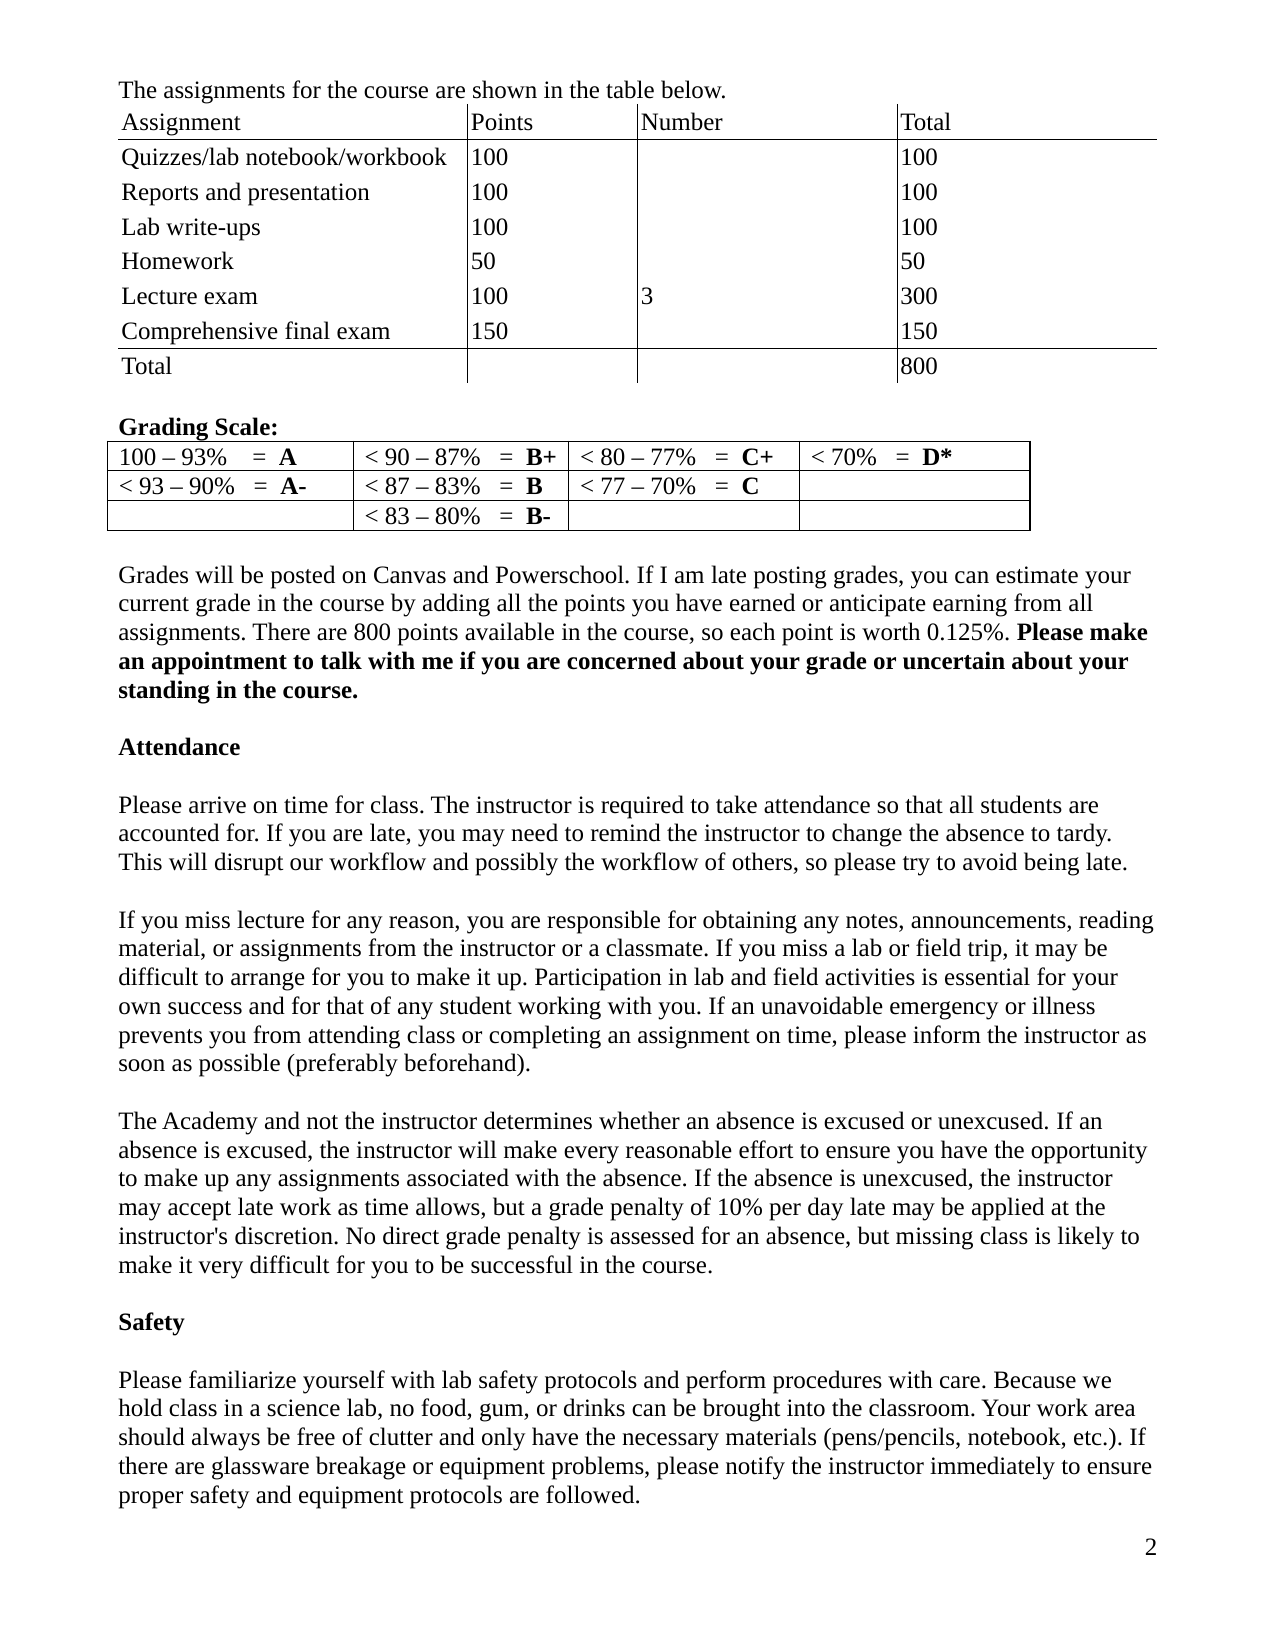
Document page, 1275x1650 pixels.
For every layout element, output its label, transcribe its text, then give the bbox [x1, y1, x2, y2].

table_cell 150 [898, 313, 1157, 348]
table_cell [638, 244, 897, 278]
table_cell 100 [898, 209, 1157, 243]
table_cell 300 [898, 278, 1157, 313]
table_cell [638, 209, 897, 243]
table_cell < 77 – 70% = C [569, 471, 799, 500]
table_cell Total [118, 349, 467, 383]
text Safety [118, 1307, 1157, 1336]
table_cell Homework [118, 244, 467, 278]
table_header Total [898, 104, 1157, 138]
table_header Points [468, 104, 637, 138]
table_cell 100 [468, 278, 637, 313]
table_cell 800 [898, 349, 1157, 383]
table_header Number [638, 104, 897, 138]
text The Academy and not the instructor determines whether an absence is excused or unexcused. If an absence is excused, the instructor will make every reasonable effort to ensure you have the opportunity to make up any assignments associated with the absence. If the absence is unexcused, the instructor may accept late work as time allows, but a grade penalty of 10% per day late may be applied at the instructor's discretion. No direct grade penalty is assessed for an absence, but missing class is likely to make it very difficult for you to be successful in the course. [118, 1106, 1157, 1278]
table_cell [569, 501, 799, 530]
table_cell Lecture exam [118, 278, 467, 313]
table_cell 100 [468, 140, 637, 174]
table_header Assignment [118, 104, 467, 138]
table_cell < 87 – 83% = B [354, 471, 568, 500]
table_cell 150 [468, 313, 637, 348]
table_cell [468, 349, 637, 383]
table_cell Reports and presentation [118, 174, 467, 209]
table_header < 80 – 77% = C+ [569, 442, 799, 470]
text Grades will be posted on Canvas and Powerschool. If I am late posting grades, you can estimate your current grade in the course by adding all the points you have earned or anticipate earning from all assignments. There are 800 points available in the course, so each point is worth 0.125%. Please make an appointment to talk with me if you are concerned about your grade or uncertain about your standing in the course. [118, 560, 1157, 703]
text If you miss lecture for any reason, you are responsible for obtaining any notes, announcements, reading material, or assignments from the instructor or a classmate. If you miss a lab or field trip, it may be difficult to arrange for you to make it up. Participation in lab and field activities is essential for your own success and for that of any student working with you. If an unavoidable emergency or illness prevents you from attending class or completing an assignment on time, please inform the instructor as soon as possible (preferably beforehand). [118, 905, 1157, 1077]
table_cell Comprehensive final exam [118, 313, 467, 348]
table_cell 50 [468, 244, 637, 278]
table_header < 70% = D* [800, 442, 1029, 470]
table_cell 3 [638, 278, 897, 313]
table_cell [108, 501, 353, 530]
text Please arrive on time for class. The instructor is required to take attendance so that all students are accounted for. If you are late, you may need to remind the instructor to change the absence to tardy. This will disrupt our workflow and possibly the workflow of others, so please try to avoid being late. [118, 790, 1157, 876]
table_cell [800, 501, 1029, 530]
table_cell 50 [898, 244, 1157, 278]
table_cell [638, 349, 897, 383]
table_cell 100 [898, 140, 1157, 174]
table_cell 100 [468, 174, 637, 209]
text Please familiarize yourself with lab safety protocols and perform procedures with care. Because we hold class in a science lab, no food, gum, or drinks can be brought into the classroom. Your work area should always be free of clutter and only have the necessary materials (pens/pencils, notebook, etc.). If there are glassware breakage or equipment problems, please notify the instructor immediately to ensure proper safety and equipment protocols are followed. [118, 1365, 1157, 1508]
table_header 100 – 93% = A [108, 442, 353, 470]
text Attendance [118, 732, 1157, 761]
table_cell Lab write-ups [118, 209, 467, 243]
table_cell < 83 – 80% = B- [354, 501, 568, 530]
text Grading Scale: [118, 412, 1157, 441]
table_cell 100 [898, 174, 1157, 209]
table_header < 90 – 87% = B+ [354, 442, 568, 470]
table_cell [638, 313, 897, 348]
text The assignments for the course are shown in the table below. [118, 75, 1157, 104]
table_cell < 93 – 90% = A- [108, 471, 353, 500]
table_cell [800, 471, 1029, 500]
table_cell [638, 140, 897, 174]
table_cell Quizzes/lab notebook/workbook [118, 140, 467, 174]
table_cell 100 [468, 209, 637, 243]
table_cell [638, 174, 897, 209]
